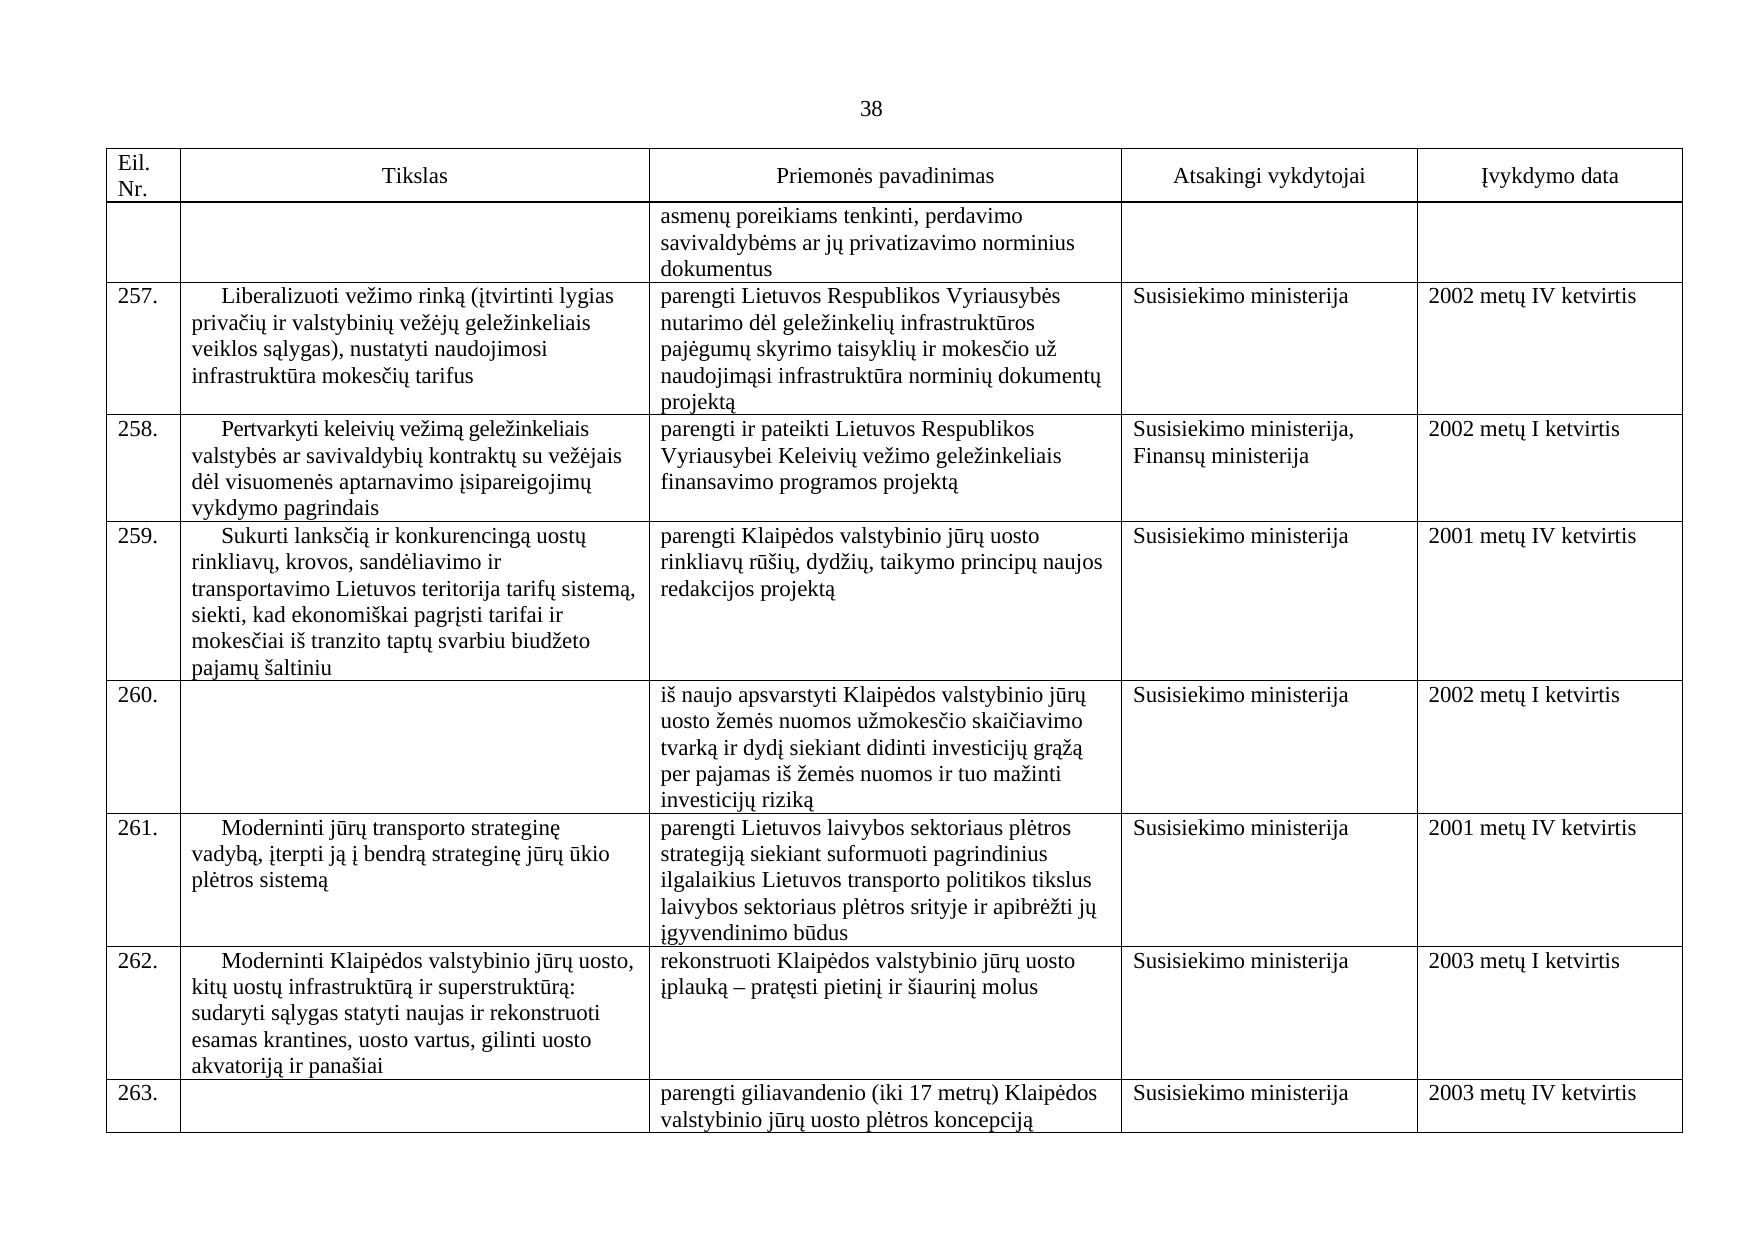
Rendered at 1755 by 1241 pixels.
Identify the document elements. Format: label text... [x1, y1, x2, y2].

table_cell 2001 metų IV ketvirtis [1418, 522, 1682, 680]
table_cell iš naujo apsvarstyti Klaipėdos valstybinio jūrų uosto žemės nuomos užmokesčio skaičiavimo tvarką ir dydį siekiant didinti investicijų grąžą per pajamas iš žemės nuomos ir tuo mažinti investicijų riziką [650, 681, 1121, 813]
table_cell 2001 metų IV ketvirtis [1418, 814, 1682, 946]
table_cell Sukurti lanksčią ir konkurencingą uostų rinkliavų, krovos, sandėliavimo ir transportavimo Lietuvos teritorija tarifų sistemą, siekti, kad ekonomiškai pagrįsti tarifai ir mokesčiai iš tranzito taptų svarbiu biudžeto pajamų šaltiniu [181, 522, 649, 680]
table_cell Susisiekimo ministerija [1122, 814, 1417, 946]
table_header Eil. Nr. [107, 149, 180, 201]
table_header Tikslas [181, 149, 649, 201]
table_cell [107, 1080, 180, 1132]
table_cell 2003 metų I ketvirtis [1418, 947, 1682, 1078]
table_header Priemonės pavadinimas [650, 149, 1121, 201]
table_header Įvykdymo data [1418, 149, 1682, 201]
table_cell Pertvarkyti keleivių vežimą geležinkeliais valstybės ar savivaldybių kontraktų su vežėjais dėl visuomenės aptarnavimo įsipareigojimų vykdymo pagrindais [181, 415, 649, 521]
table_cell Susisiekimo ministerija [1122, 522, 1417, 680]
table_cell [181, 681, 649, 813]
table_cell [107, 681, 180, 813]
table_cell [107, 522, 180, 680]
table_cell rekonstruoti Klaipėdos valstybinio jūrų uosto įplauką – pratęsti pietinį ir šiaurinį molus [650, 947, 1121, 1078]
table_cell [1418, 203, 1682, 282]
table_cell parengti Lietuvos Respublikos Vyriausybės nutarimo dėl geležinkelių infrastruktūros pajėgumų skyrimo taisyklių ir mokesčio už naudojimąsi infrastruktūra norminių dokumentų projektą [650, 283, 1121, 414]
table_cell [107, 283, 180, 414]
table_cell asmenų poreikiams tenkinti, perdavimo savivaldybėms ar jų privatizavimo norminius dokumentus [650, 203, 1121, 282]
table_cell Susisiekimo ministerija [1122, 947, 1417, 1078]
table_cell [181, 203, 649, 282]
table_cell [1122, 203, 1417, 282]
table_cell Susisiekimo ministerija [1122, 283, 1417, 414]
table_cell [107, 203, 180, 282]
table_cell 2002 metų I ketvirtis [1418, 681, 1682, 813]
table_cell 2002 metų IV ketvirtis [1418, 283, 1682, 414]
table_cell Liberalizuoti vežimo rinką (įtvirtinti lygias privačių ir valstybinių vežėjų geležinkeliais veiklos sąlygas), nustatyti naudojimosi infrastruktūra mokesčių tarifus [181, 283, 649, 414]
table_cell 2002 metų I ketvirtis [1418, 415, 1682, 521]
table_cell parengti Klaipėdos valstybinio jūrų uosto rinkliavų rūšių, dydžių, taikymo principų naujos redakcijos projektą [650, 522, 1121, 680]
table_cell [107, 415, 180, 521]
table_cell [107, 947, 180, 1078]
table_cell parengti giliavandenio (iki 17 metrų) Klaipėdos valstybinio jūrų uosto plėtros koncepciją [650, 1080, 1121, 1132]
table_cell 2003 metų IV ketvirtis [1418, 1080, 1682, 1132]
table_cell [107, 814, 180, 946]
table_cell [181, 1080, 649, 1132]
table_cell Susisiekimo ministerija, Finansų ministerija [1122, 415, 1417, 521]
table_header Atsakingi vykdytojai [1122, 149, 1417, 201]
table_cell Moderninti Klaipėdos valstybinio jūrų uosto, kitų uostų infrastruktūrą ir superstruktūrą: sudaryti sąlygas statyti naujas ir rekonstruoti esamas krantines, uosto vartus, gilinti uosto akvatoriją ir panašiai [181, 947, 649, 1078]
table_cell Susisiekimo ministerija [1122, 681, 1417, 813]
table_cell Moderninti jūrų transporto strateginę vadybą, įterpti ją į bendrą strateginę jūrų ūkio plėtros sistemą [181, 814, 649, 946]
table_cell parengti Lietuvos laivybos sektoriaus plėtros strategiją siekiant suformuoti pagrindinius ilgalaikius Lietuvos transporto politikos tikslus laivybos sektoriaus plėtros srityje ir apibrėžti jų įgyvendinimo būdus [650, 814, 1121, 946]
table_cell parengti ir pateikti Lietuvos Respublikos Vyriausybei Keleivių vežimo geležinkeliais finansavimo programos projektą [650, 415, 1121, 521]
table_cell Susisiekimo ministerija [1122, 1080, 1417, 1132]
